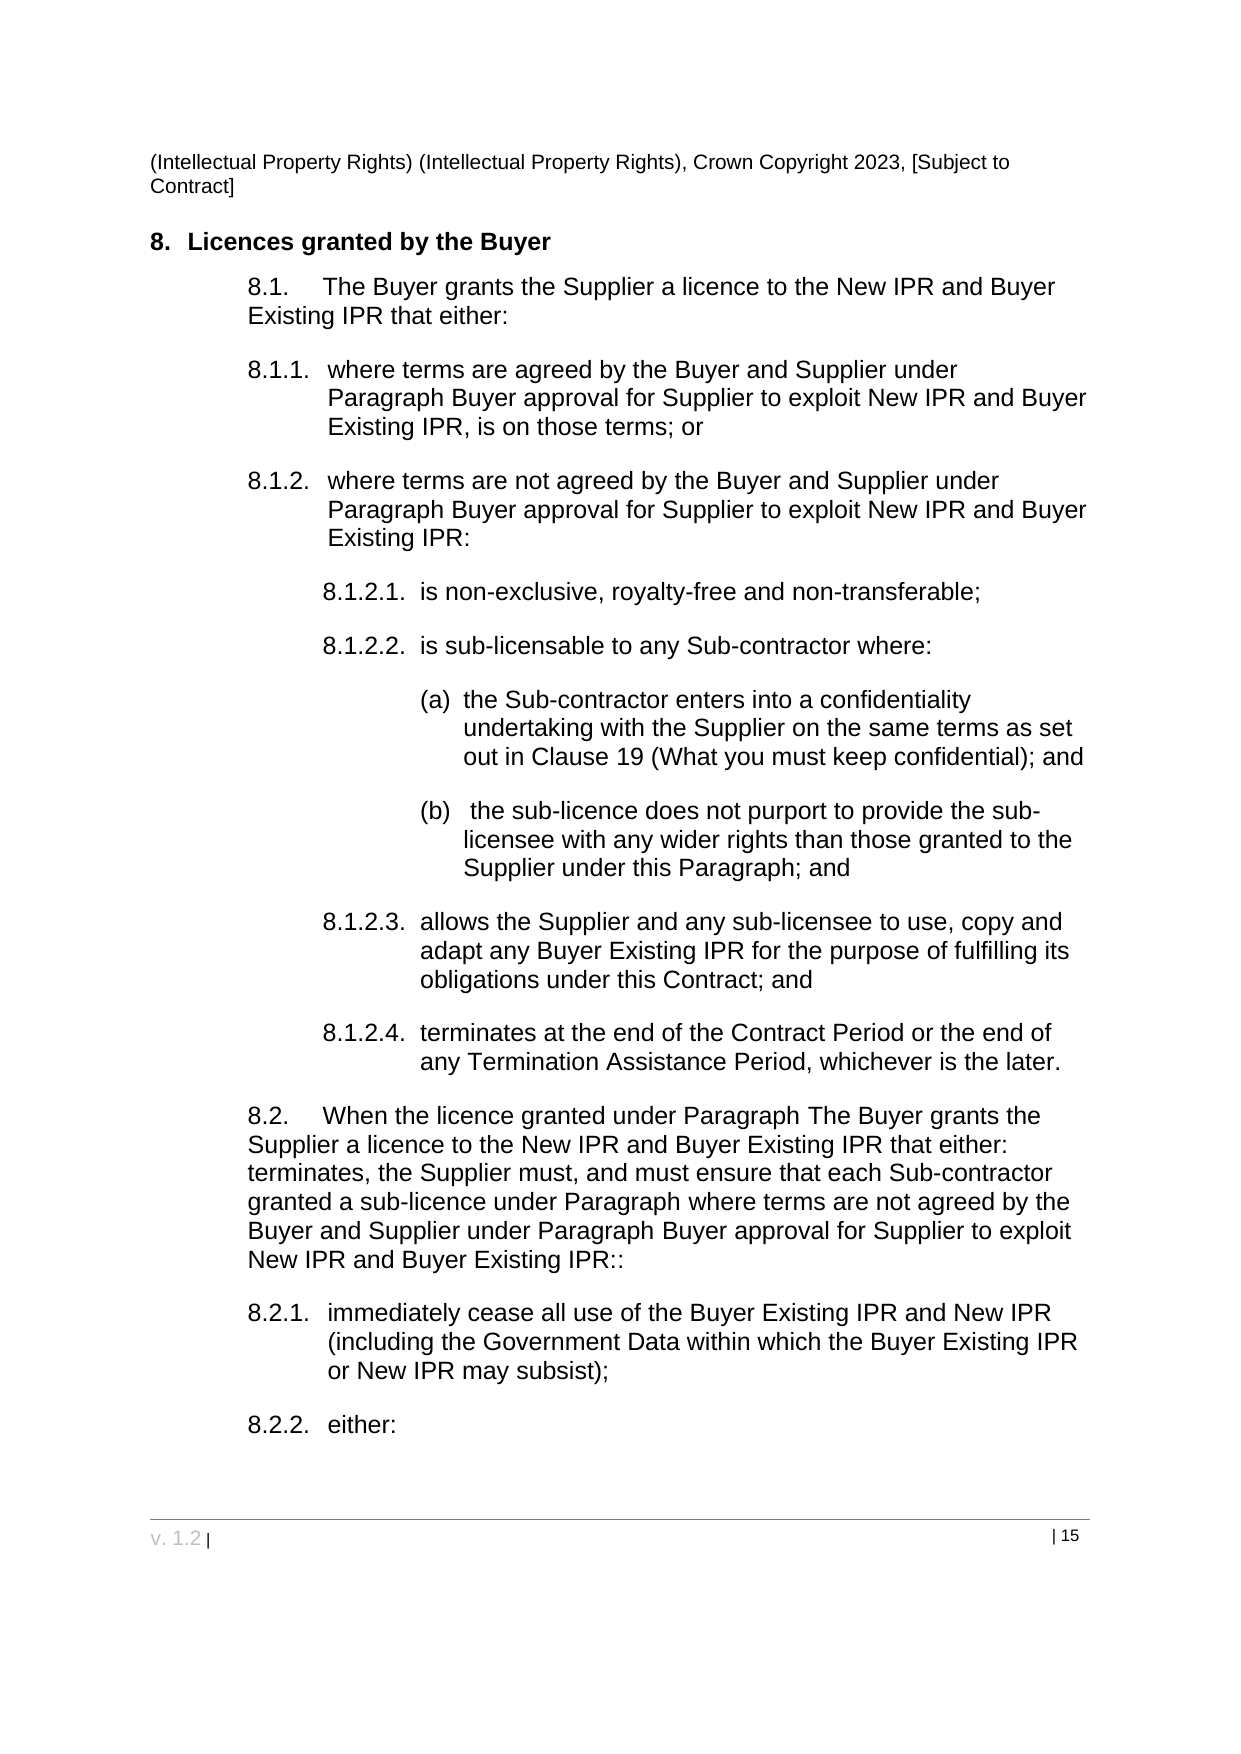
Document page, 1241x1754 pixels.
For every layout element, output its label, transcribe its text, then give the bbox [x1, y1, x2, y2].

subtitle is sub-licensable to any Sub-contractor where: [322, 631, 1090, 659]
subtitle When the licence granted under Paragraph 13.1 terminates, the Supplier must, and must ensure that each Sub-contractor granted a sub-licence under Paragraph 13.1.2: [247, 1101, 1090, 1273]
subtitle allows the Supplier and any sub-licensee to use, copy and adapt any Buyer Existing IPR for the purpose of fulfilling its obligations under this Contract; and [322, 907, 1090, 993]
subtitle the Sub-contractor enters into a confidentiality undertaking with the Supplier on the same terms as set out in Clause 19 (What you must keep confidential); and [420, 684, 1090, 771]
subtitle The Buyer grants the Supplier a licence to the New IPR and Buyer Existing IPR that either: [247, 272, 1090, 329]
subtitle where terms are not agreed by the Buyer and Supplier under Paragraph 14: [247, 466, 1090, 552]
subtitle the sub-licence does not purport to provide the sub-licensee with any wider rights than those granted to the Supplier under this Paragraph; and [420, 796, 1090, 882]
subtitle is non-exclusive, royalty-free and non-transferable; [322, 577, 1090, 606]
subtitle either: [247, 1409, 1090, 1438]
subtitle immediately cease all use of the Buyer Existing IPR and New IPR (including the Government Data within which the Buyer Existing IPR or New IPR may subsist); [247, 1298, 1090, 1384]
subtitle where terms are agreed by the Buyer and Supplier under Paragraph 14, is on those terms; or [247, 354, 1090, 441]
subtitle Licences granted by the Buyer [150, 227, 1090, 255]
subtitle terminates at the end of the Contract Period or the end of any Termination Assistance Period, whichever is the later. [322, 1018, 1090, 1076]
